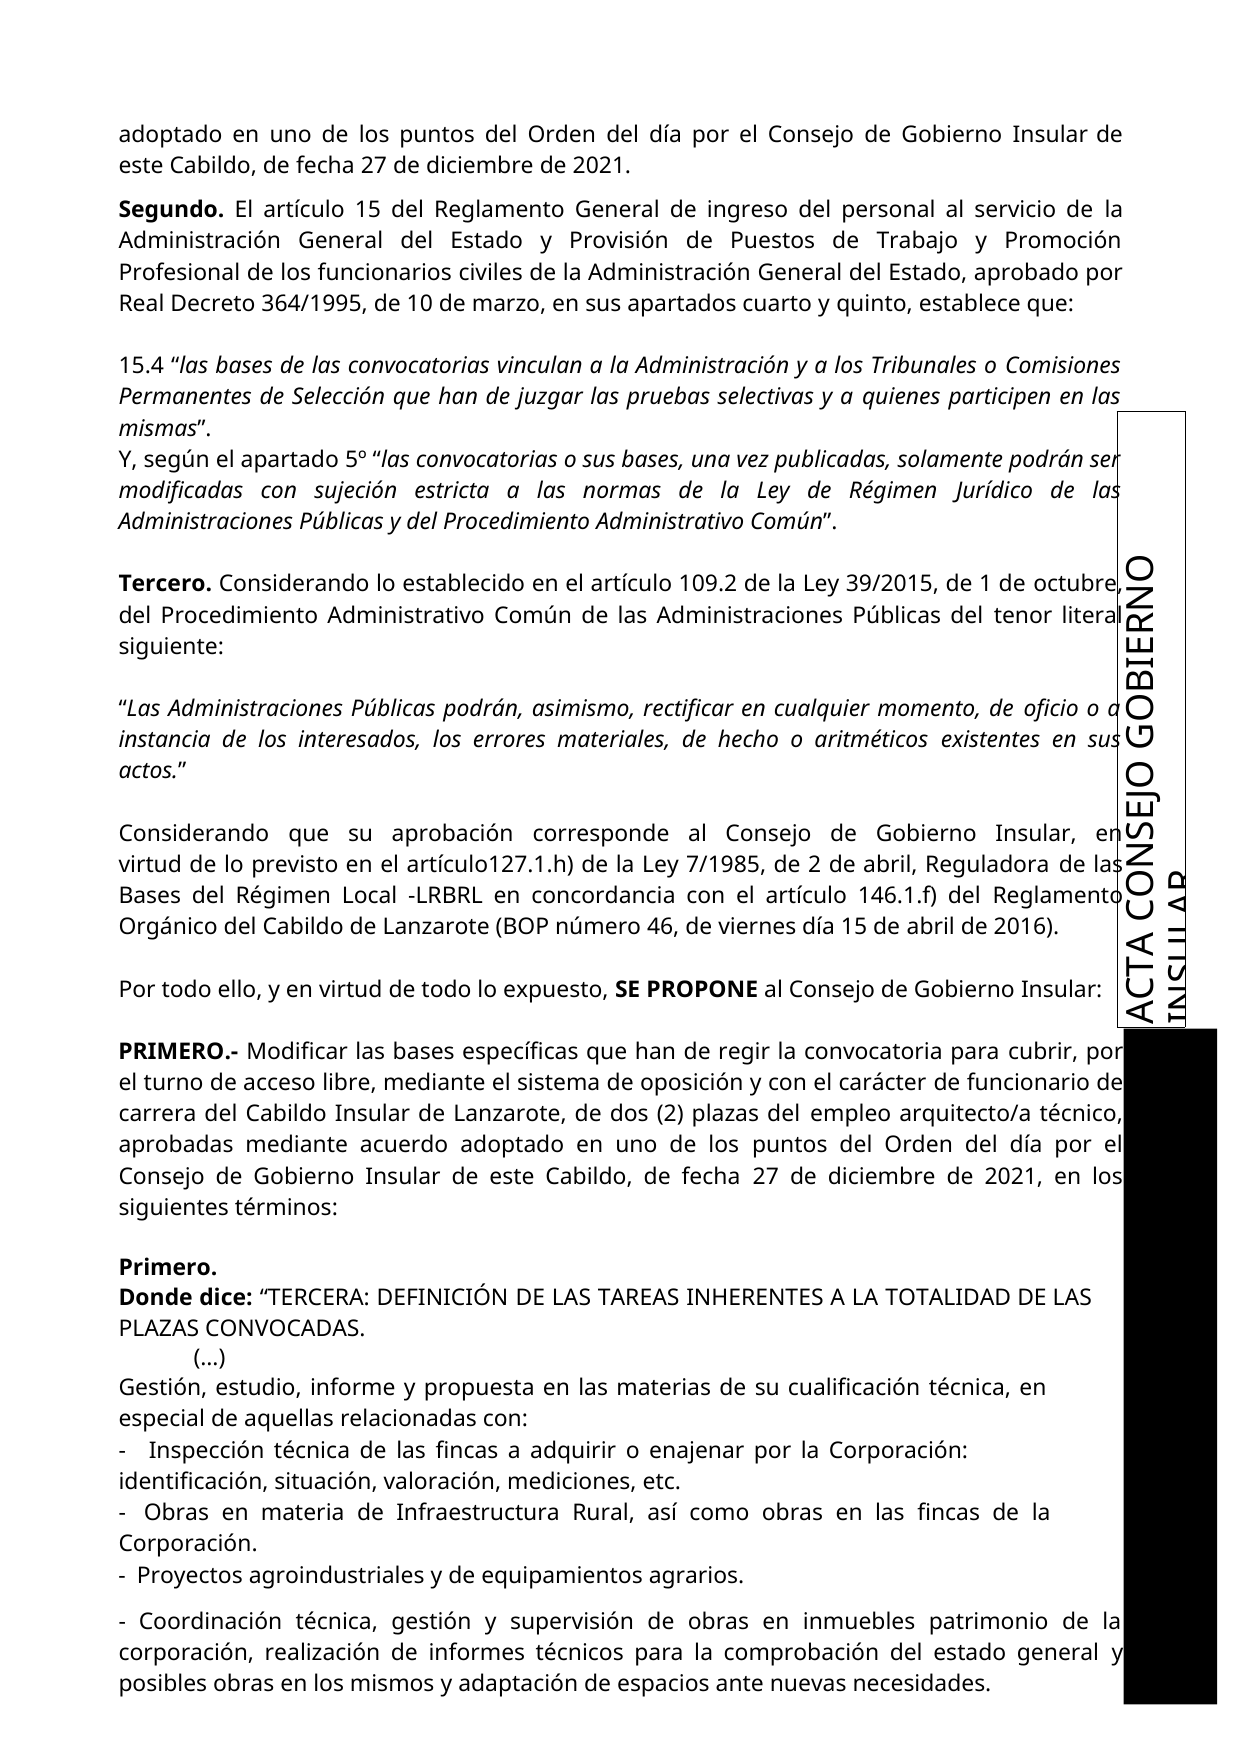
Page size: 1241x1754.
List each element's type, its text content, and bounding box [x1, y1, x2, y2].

list Inspección técnica de las fincas a adquirir o enajenar por la Corporación: identificación, situación, valoración, mediciones, etc. [118, 1433, 1123, 1496]
text Donde dice: “TERCERA: DEFINICIÓN DE LAS TAREAS INHERENTES A LA TOTALIDAD DE LAS PLAZAS CONVOCADAS. [118, 1281, 1123, 1343]
text PRIMERO.- Modificar las bases específicas que han de regir la convocatoria para cubrir, por el turno de acceso libre, mediante el sistema de oposición y con el carácter de funcionario de carrera del Cabildo Insular de Lanzarote, de dos (2) plazas del empleo arquitecto/a técnico, aprobadas mediante acuerdo adoptado en uno de los puntos del Orden del día por el Consejo de Gobierno Insular de este Cabildo, de fecha 27 de diciembre de 2021, en los siguientes términos: [118, 1034, 1123, 1222]
text (…) [193, 1343, 1123, 1371]
text Tercero. Considerando lo establecido en el artículo 109.2 de la Ley 39/2015, de 1 de octubre, del Procedimiento Administrativo Común de las Administraciones Públicas del tenor literal siguiente: [118, 567, 1123, 661]
text adoptado en uno de los puntos del Orden del día por el Consejo de Gobierno Insular de este Cabildo, de fecha 27 de diciembre de 2021. [118, 118, 1123, 181]
text Gestión, estudio, informe y propuesta en las materias de su cualificación técnica, en especial de aquellas relacionadas con: [118, 1371, 1123, 1433]
subtitle Primero. [118, 1253, 1123, 1281]
list Proyectos agroindustriales y de equipamientos agrarios. [118, 1558, 1123, 1590]
text Por todo ello, y en virtud de todo lo expuesto, SE PROPONE al Consejo de Gobierno Insular: [118, 972, 1123, 1004]
list Obras en materia de Infraestructura Rural, así como obras en las fincas de la Corporación. [118, 1496, 1122, 1558]
text 15.4 “las bases de las convocatorias vinculan a la Administración y a los Tribunales o Comisiones Permanentes de Selección que han de juzgar las pruebas selectivas y a quienes participen en las mismas”. [118, 349, 1121, 443]
text ACTA CONSEJO GOBIERNO INSULAR [1118, 414, 1183, 1027]
text Y, según el apartado 5º “las convocatorias o sus bases, una vez publicadas, solamente podrán ser modificadas con sujeción estricta a las normas de la Ley de Régimen Jurídico de las Administraciones Públicas y del Procedimiento Administrativo Común”. [118, 443, 1121, 536]
text Segundo. El artículo 15 del Reglamento General de ingreso del personal al servicio de la Administración General del Estado y Provisión de Puestos de Trabajo y Promoción Profesional de los funcionarios civiles de la Administración General del Estado, aprobado por Real Decreto 364/1995, de 10 de marzo, en sus apartados cuarto y quinto, establece que: [118, 193, 1123, 318]
text “Las Administraciones Públicas podrán, asimismo, rectificar en cualquier momento, de oficio o a instancia de los interesados, los errores materiales, de hecho o aritméticos existentes en sus actos.” [118, 692, 1121, 786]
text Considerando que su aprobación corresponde al Consejo de Gobierno Insular, en virtud de lo previsto en el artículo127.1.h) de la Ley 7/1985, de 2 de abril, Reguladora de las Bases del Régimen Local -LRBRL en concordancia con el artículo 146.1.f) del Reglamento Orgánico del Cabildo de Lanzarote (BOP número 46, de viernes día 15 de abril de 2016). [118, 817, 1123, 942]
list Coordinación técnica, gestión y supervisión de obras en inmuebles patrimonio de la corporación, realización de informes técnicos para la comprobación del estado general y posibles obras en los mismos y adaptación de espacios ante nuevas necesidades. [118, 1605, 1123, 1698]
